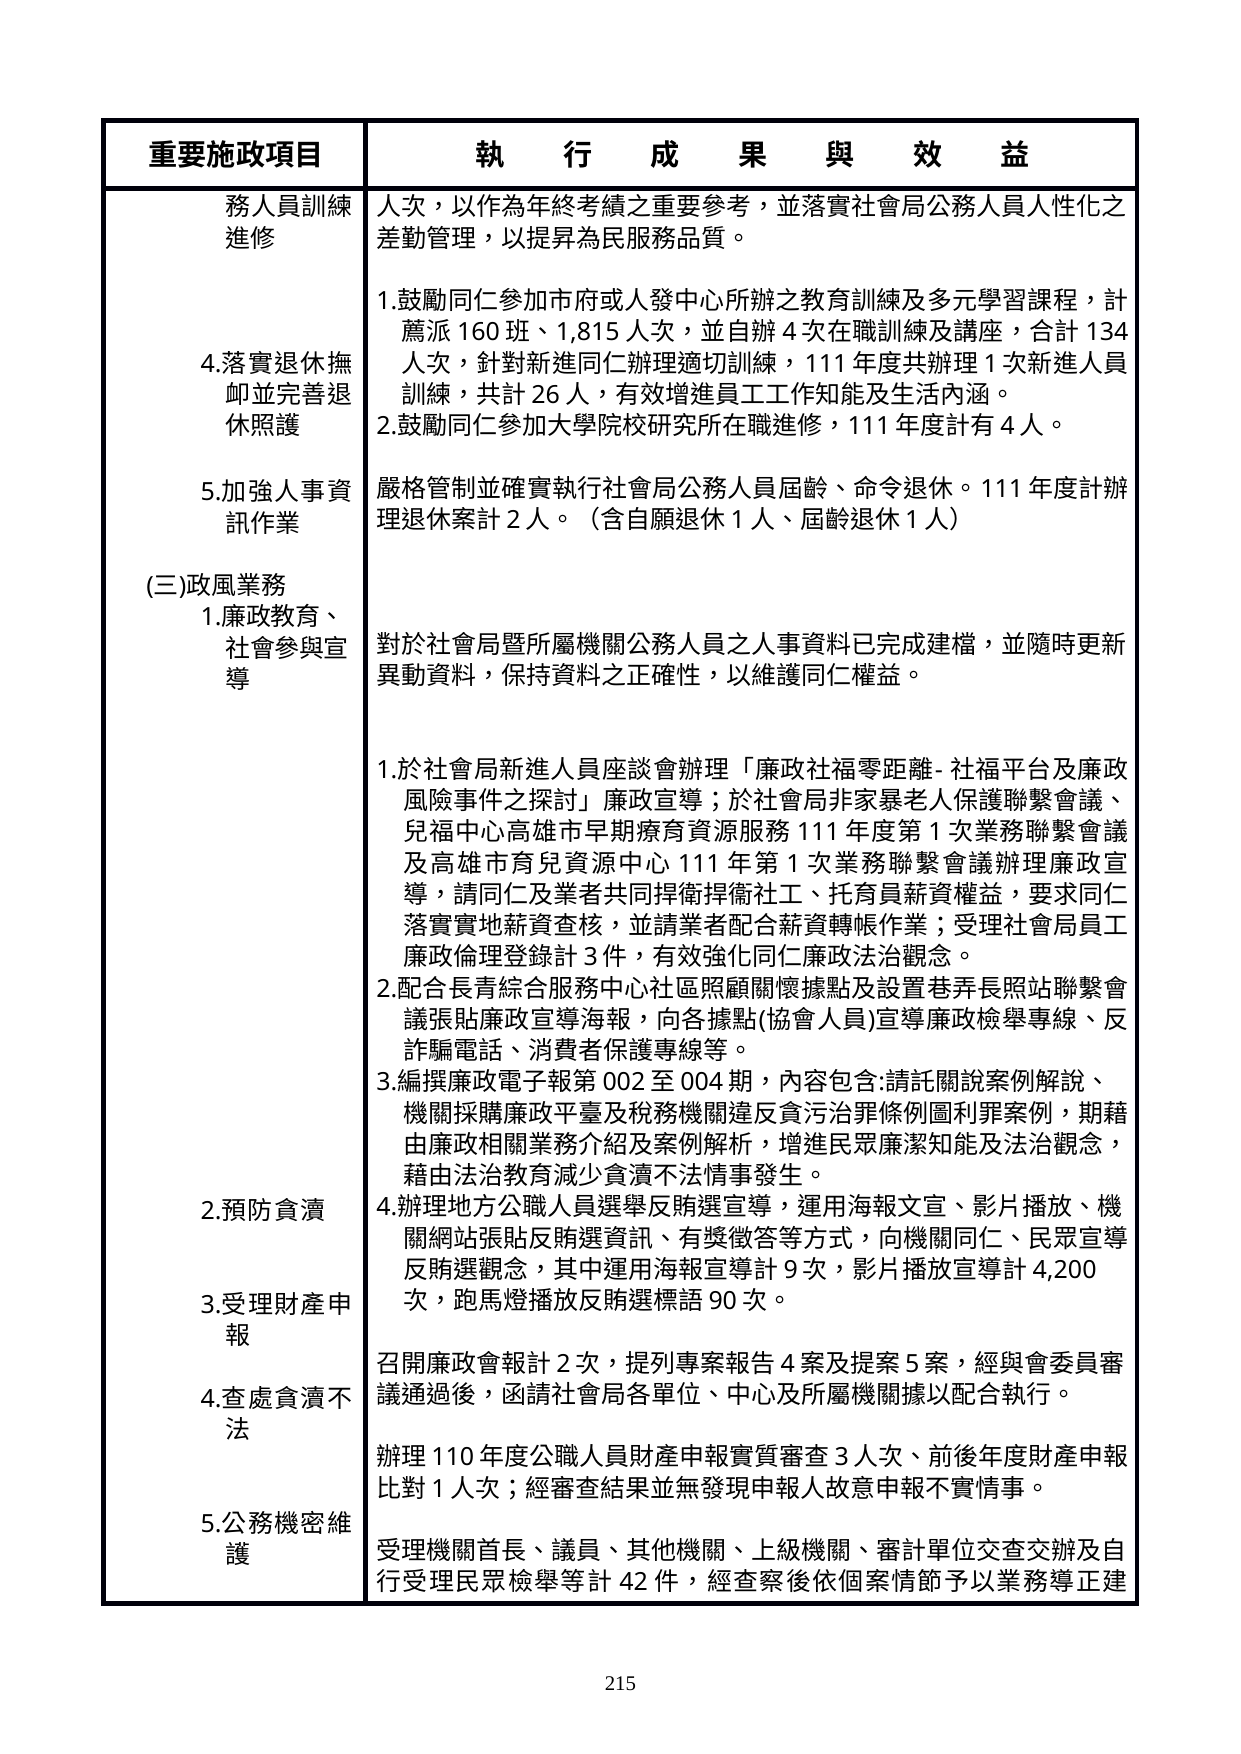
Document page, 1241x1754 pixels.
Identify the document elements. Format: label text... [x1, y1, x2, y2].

table_cell 務人員訓練進修 4.落實退休撫卹並完善退休照護 5.加強人事資訊作業 (三)政風業務 1.廉政教育、社會參與宣導 2.預防貪瀆 3.受理財產申報 4.查處貪瀆不法 5.公務機密維護 [106, 191, 363, 1601]
table_cell 人次，以作為年終考績之重要參考，並落實社會局公務人員人性化之差勤管理，以提昇為民服務品質。 1.鼓勵同仁參加市府或人發中心所辦之教育訓練及多元學習課程，計薦派160班、1,815人次，並自辦4次在職訓練及講座，合計134人次，針對新進同仁辦理適切訓練，111年度共辦理1次新進人員訓練，共計26人，有效增進員工工作知能及生活內涵。 2.鼓勵同仁參加大學院校研究所在職進修，111年度計有4人。 嚴格管制並確實執行社會局公務人員屆齡、命令退休。111年度計辦理退休案計2人。（含自願退休1人、屆齡退休1人） 對於社會局暨所屬機關公務人員之人事資料已完成建檔，並隨時更新異動資料，保持資料之正確性，以維護同仁權益。 1.於社會局新進人員座談會辦理「廉政社福零距離- 社福平台及廉政風險事件之探討」廉政宣導；於社會局非家暴老人保護聯繫會議、兒福中心高雄市早期療育資源服務111年度第1次業務聯繫會議及高雄市育兒資源中心111年第1次業務聯繫會議辦理廉政宣導，請同仁及業者共同捍衛捍衞社工、托育員薪資權益，要求同仁落實實地薪資查核，並請業者配合薪資轉帳作業；受理社會局員工廉政倫理登錄計3件，有效強化同仁廉政法治觀念。 2.配合長青綜合服務中心社區照顧關懷據點及設置巷弄長照站聯繫會議張貼廉政宣導海報，向各據點(協會人員)宣導廉政檢舉專線、反詐騙電話、消費者保護專線等。 3.編撰廉政電子報第002至004期，內容包含:請託關說案例解說、機關採購廉政平臺及稅務機關違反貪污治罪條例圖利罪案例，期藉由廉政相關業務介紹及案例解析，增進民眾廉潔知能及法治觀念，藉由法治教育減少貪瀆不法情事發生。 4.辦理地方公職人員選舉反賄選宣導，運用海報文宣、影片播放、機關網站張貼反賄選資訊、有獎徵答等方式，向機關同仁、民眾宣導反賄選觀念，其中運用海報宣導計9次，影片播放宣導計4,200次，跑馬燈播放反賄選標語90次。 召開廉政會報計2次，提列專案報告4案及提案5案，經與會委員審議通過後，函請社會局各單位、中心及所屬機關據以配合執行。 辦理110年度公職人員財產申報實質審查3人次、前後年度財產申報比對1人次；經審查結果並無發現申報人故意申報不實情事。 受理機關首長、議員、其他機關、上級機關、審計單位交查交辦及自行受理民眾檢舉等計42件，經查察後依個案情節予以業務導正建 [368, 191, 1135, 1601]
table_header 執 行 成 果 與 效 益 [368, 123, 1135, 186]
table_header 重要施政項目 [106, 123, 363, 186]
